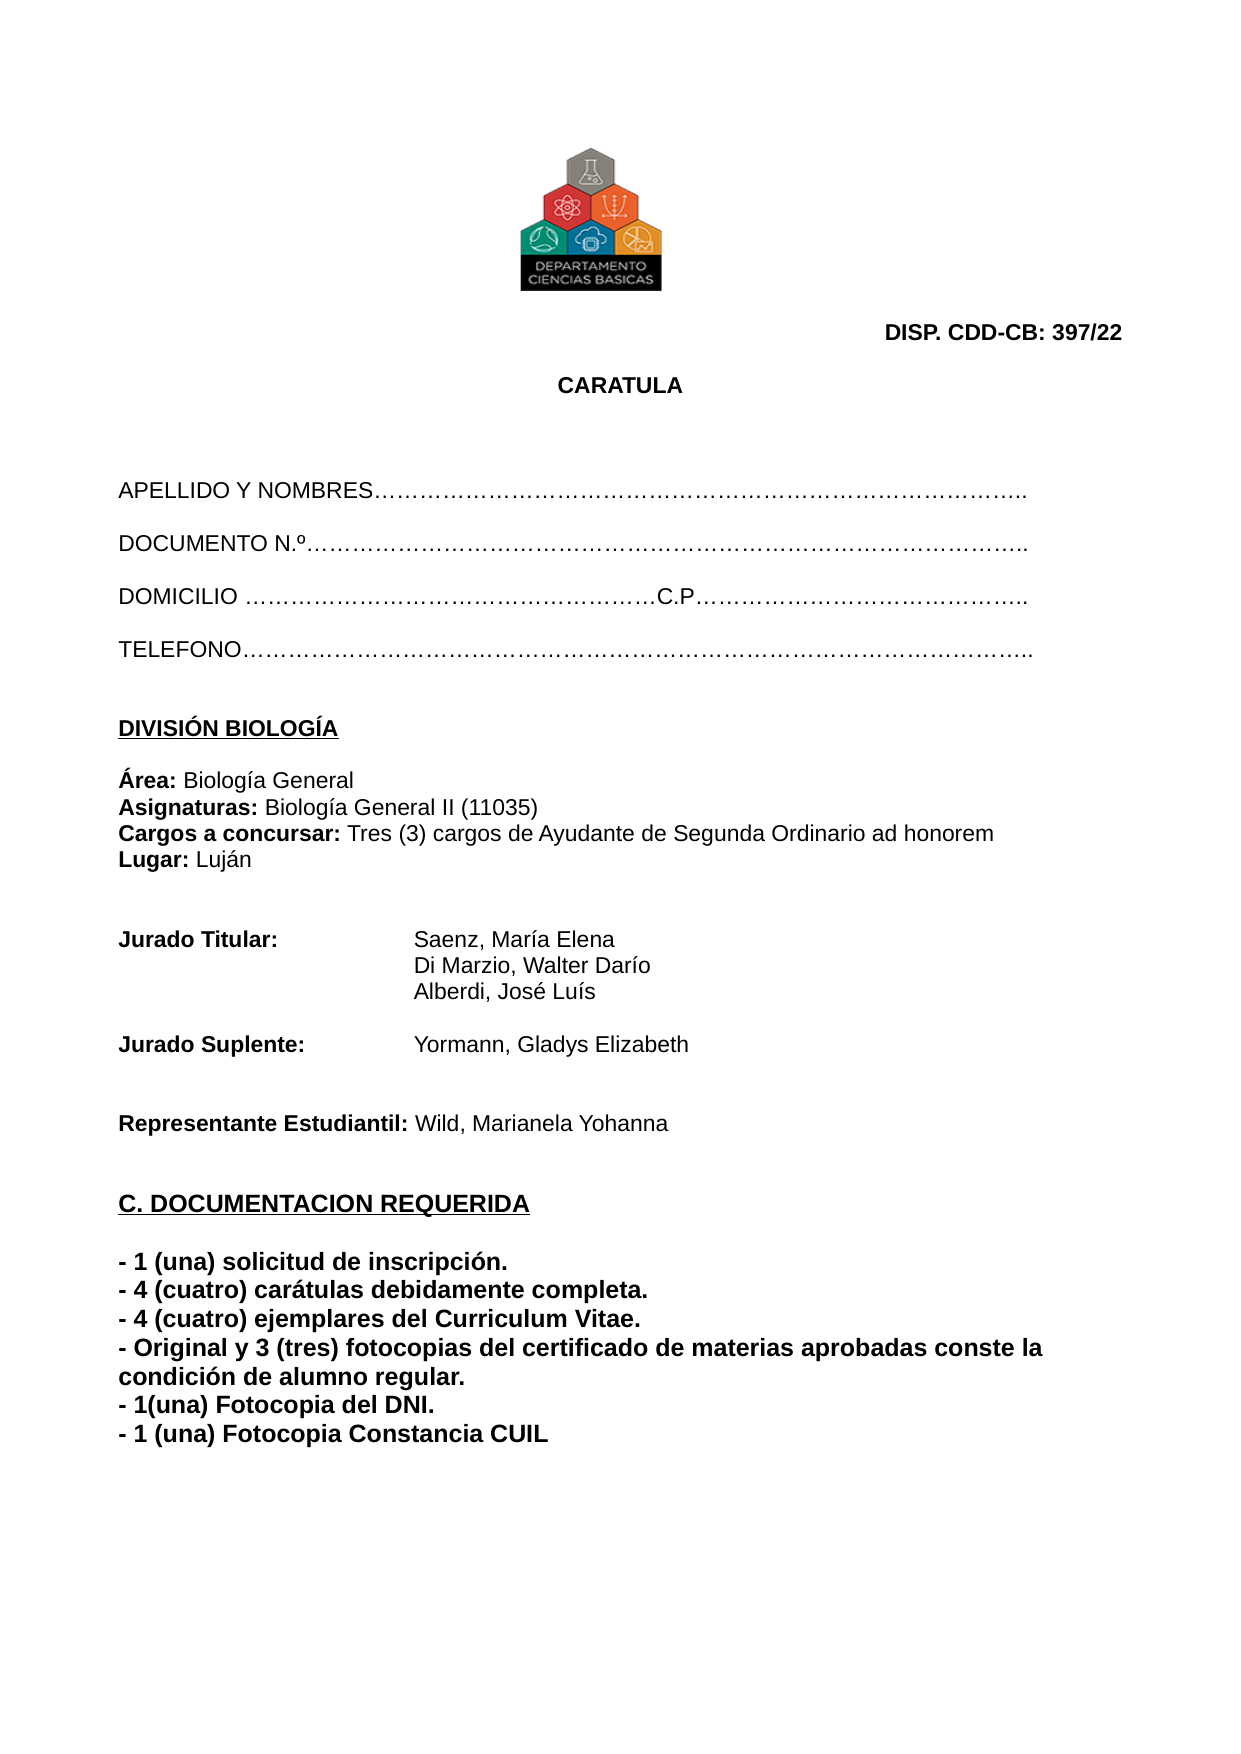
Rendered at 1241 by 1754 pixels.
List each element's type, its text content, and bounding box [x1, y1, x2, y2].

text C. DOCUMENTACION REQUERIDA [118, 1189, 1122, 1218]
text Asignaturas: Biología General II (11035) [118, 794, 1122, 820]
text - 1(una) Fotocopia del DNI. [118, 1390, 1122, 1419]
text Jurado Suplente: Yormann, Gladys Elizabeth [118, 1031, 1122, 1057]
text DIVISIÓN BIOLOGÍA [118, 715, 1122, 741]
text Representante Estudiantil: Wild, Marianela Yohanna [118, 1110, 1122, 1136]
text DISP. CDD-CB: 397/22 [118, 319, 1122, 346]
text - Original y 3 (tres) fotocopias del certificado de materias aprobadas conste la condición de alumno regular. [118, 1333, 1122, 1390]
text Jurado Titular: Saenz, María Elena [118, 926, 1122, 952]
text DOMICILIO ………………………………………………C.P…………………………………….. [118, 583, 1122, 609]
text Di Marzio, Walter Darío [118, 952, 1122, 978]
text DOCUMENTO N.º………………………………………………………………………………….. [118, 530, 1122, 557]
text - 1 (una) solicitud de inscripción. [118, 1247, 1122, 1275]
text Alberdi, José Luís [118, 978, 1122, 1004]
text - 4 (cuatro) carátulas debidamente completa. [118, 1275, 1122, 1304]
text APELLIDO Y NOMBRES………………………………………………………………………….. [118, 477, 1122, 504]
text - 1 (una) Fotocopia Constancia CUIL [118, 1419, 1122, 1448]
text Área: Biología General [118, 767, 1122, 794]
text Cargos a concursar: Tres (3) cargos de Ayudante de Segunda Ordinario ad honorem [118, 820, 1122, 846]
text Lugar: Luján [118, 846, 1122, 873]
text CARATULA [118, 372, 1122, 398]
text - 4 (cuatro) ejemplares del Curriculum Vitae. [118, 1304, 1122, 1333]
text TELEFONO………………………………………………………………………………………….. [118, 636, 1122, 662]
picture [520, 148, 662, 291]
